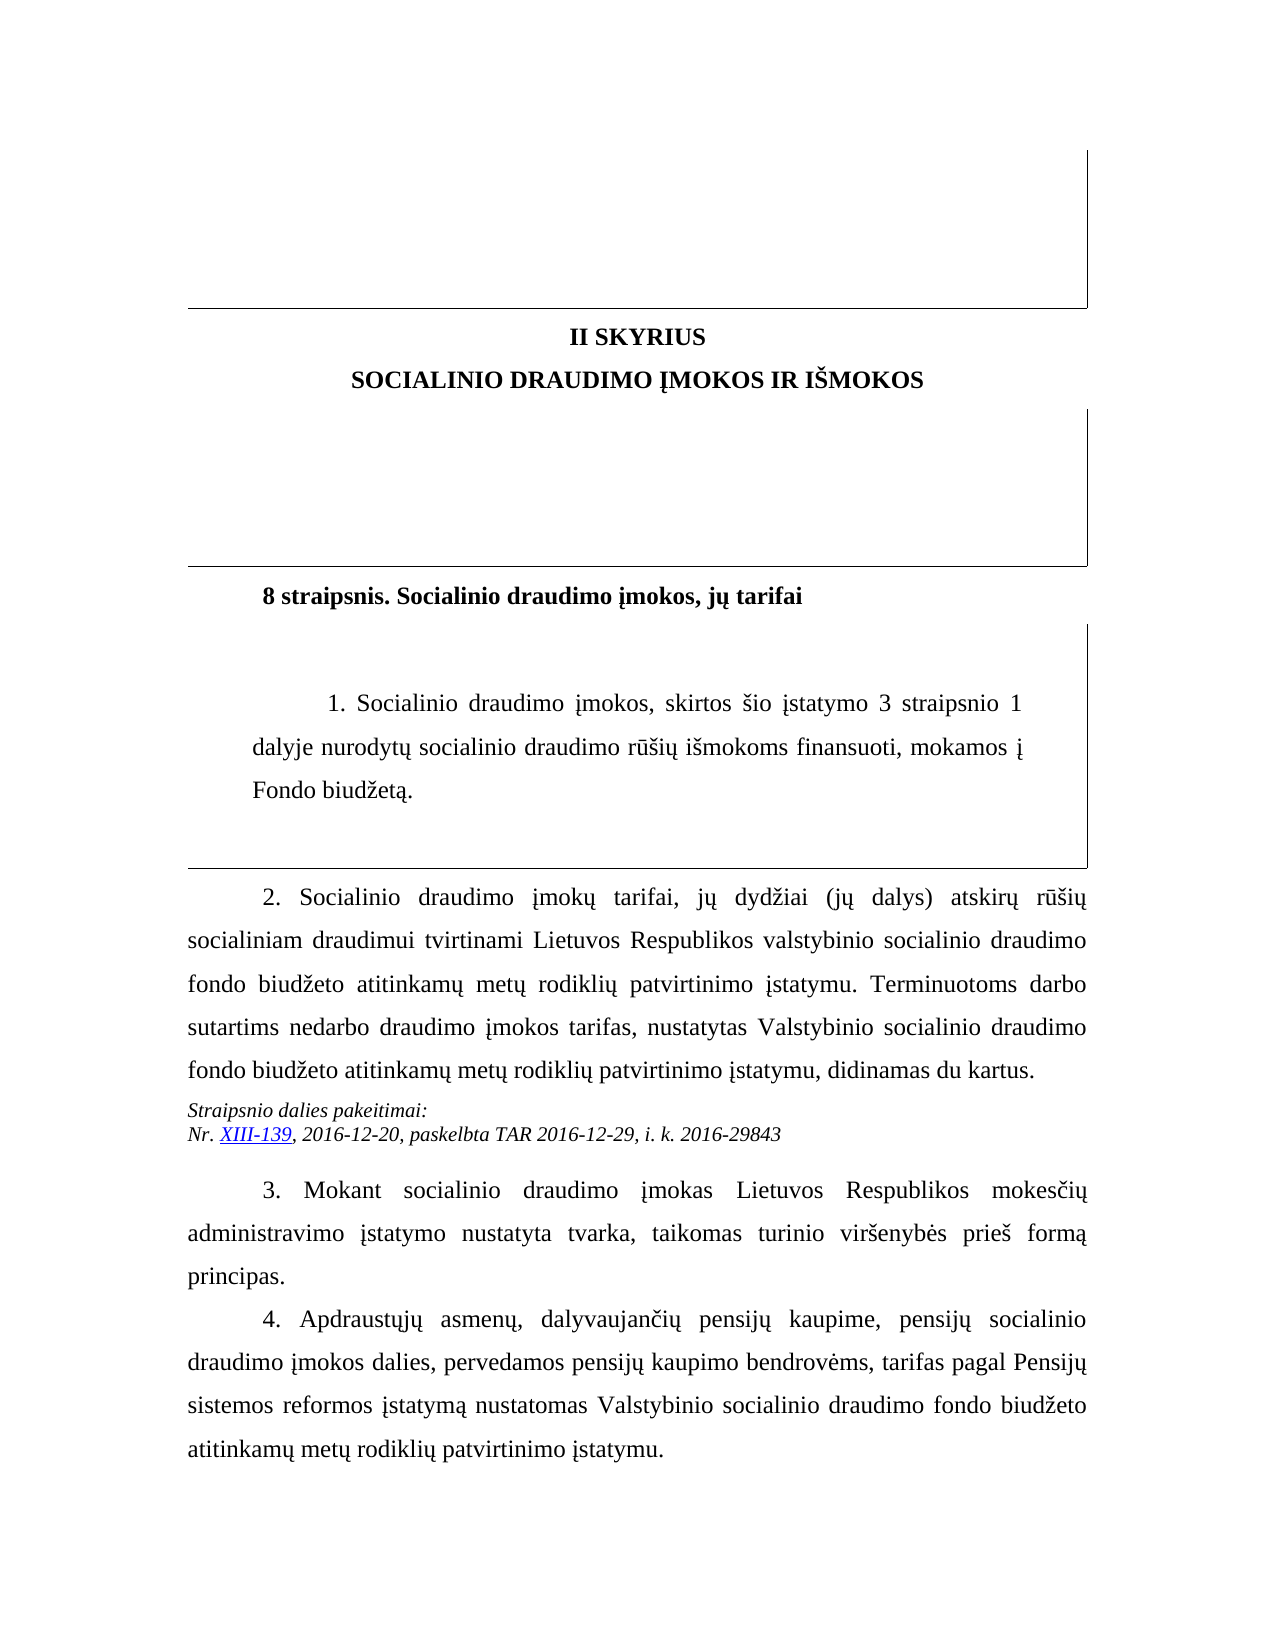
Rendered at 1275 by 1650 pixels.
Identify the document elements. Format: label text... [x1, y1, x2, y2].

text 1. Socialinio draudimo įmokos, skirtos šio įstatymo 3 straipsnio 1 dalyje nurodytų socialinio draudimo rūšių išmokoms finansuoti, mokamos į Fondo biudžetą. [187, 624, 1087, 868]
text Straipsnio dalies pakeitimai: [187, 1098, 1087, 1122]
text 3. Mokant socialinio draudimo įmokas Lietuvos Respublikos mokesčių administravimo įstatymo nustatyta tvarka, taikomas turinio viršenybės prieš formą principas. [187, 1175, 1087, 1290]
text Nr. XIII-139, 2016-12-20, paskelbta TAR 2016-12-29, i. k. 2016-29843 [187, 1122, 1087, 1146]
text II SKYRIUS [187, 322, 1087, 351]
text 4. Apdraustųjų asmenų, dalyvaujančių pensijų kaupime, pensijų socialinio draudimo įmokos dalies, pervedamos pensijų kaupimo bendrovėms, tarifas pagal Pensijų sistemos reformos įstatymą nustatomas Valstybinio socialinio draudimo fondo biudžeto atitinkamų metų rodiklių patvirtinimo įstatymu. [187, 1304, 1087, 1462]
text 2. Socialinio draudimo įmokų tarifai, jų dydžiai (jų dalys) atskirų rūšių socialiniam draudimui tvirtinami Lietuvos Respublikos valstybinio socialinio draudimo fondo biudžeto atitinkamų metų rodiklių patvirtinimo įstatymu. Terminuotoms darbo sutartims nedarbo draudimo įmokos tarifas, nustatytas Valstybinio socialinio draudimo fondo biudžeto atitinkamų metų rodiklių patvirtinimo įstatymu, didinamas du kartus. [187, 882, 1087, 1084]
text SOCIALINIO DRAUDIMO ĮMOKOS IR IŠMOKOS [187, 365, 1087, 394]
text 8 straipsnis. Socialinio draudimo įmokos, jų tarifai [187, 581, 1087, 609]
